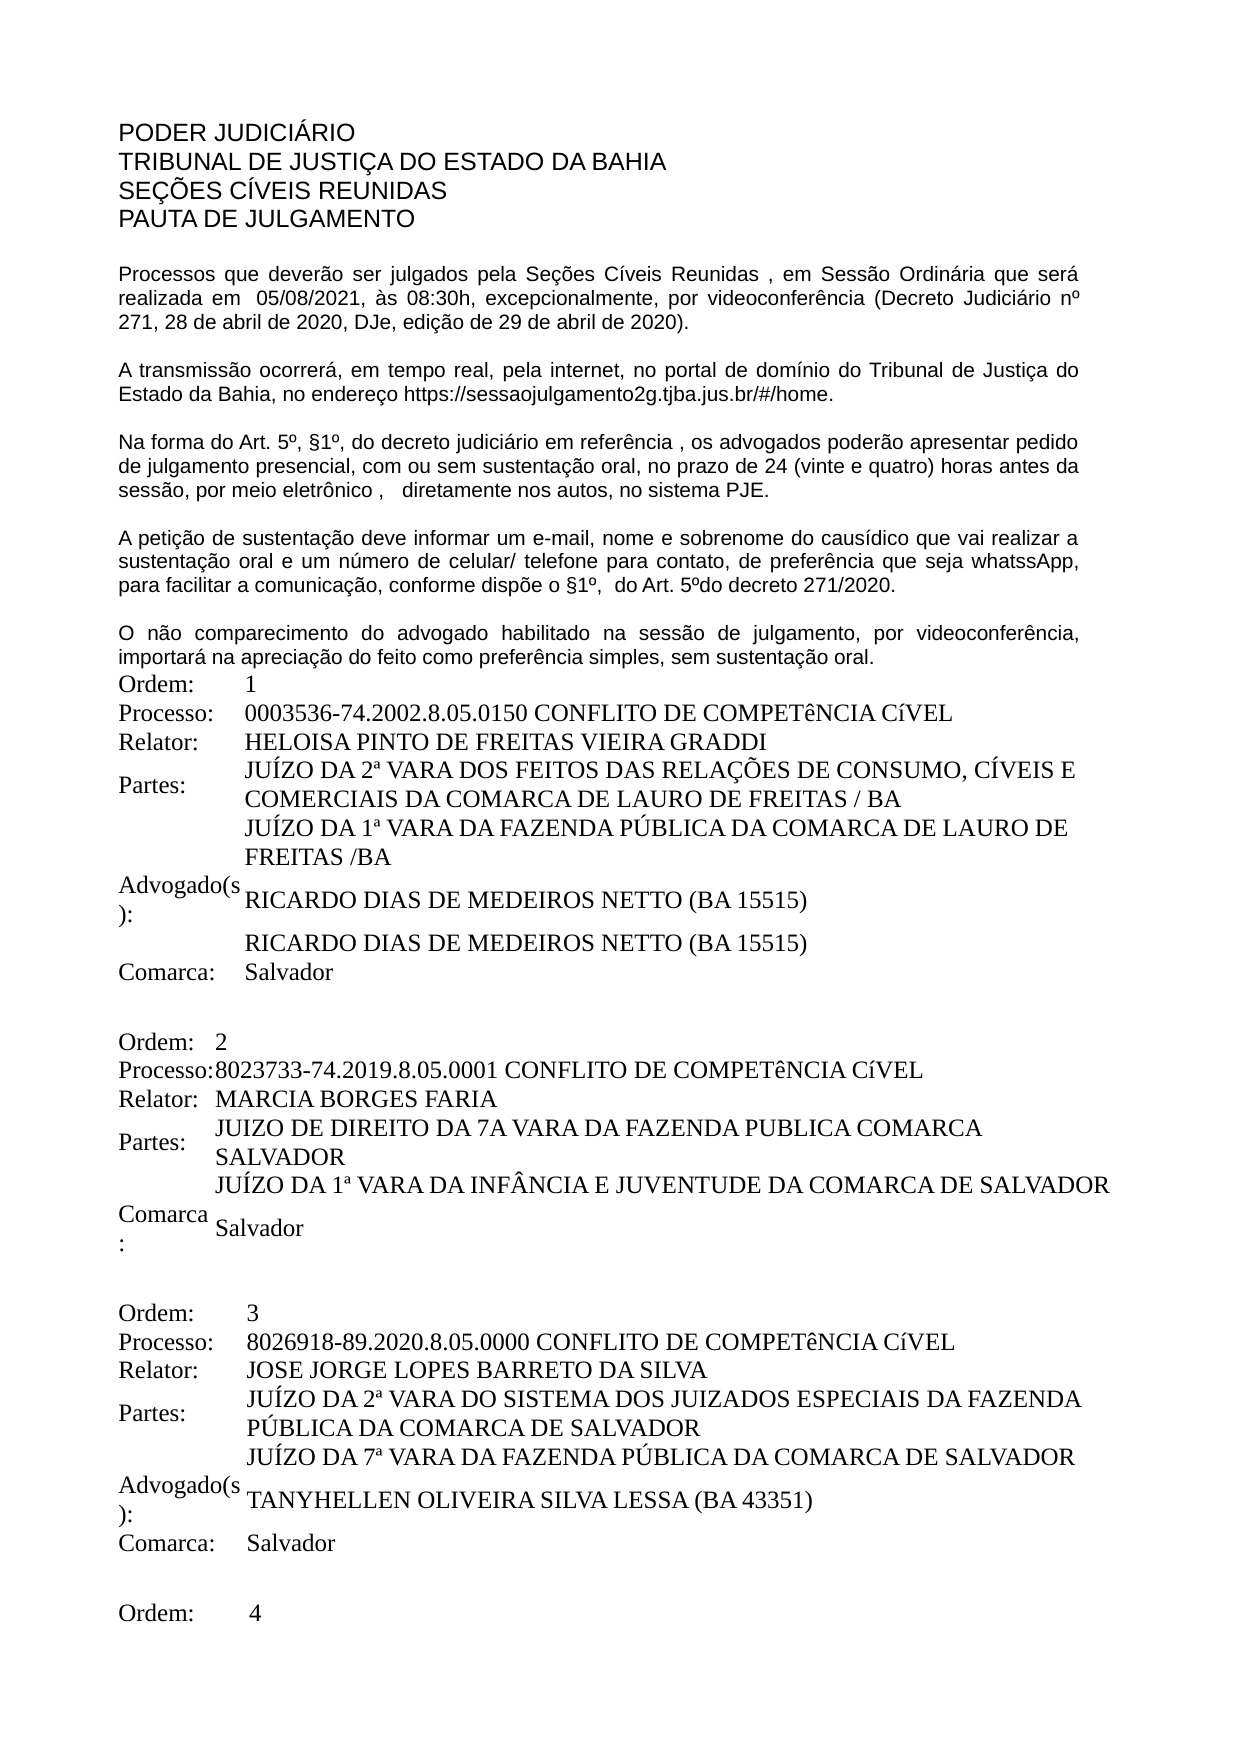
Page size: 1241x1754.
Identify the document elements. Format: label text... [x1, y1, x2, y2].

text PAUTA DE JULGAMENTO [118, 204, 1080, 233]
table_cell Relator: [118, 1084, 215, 1113]
table_cell Salvador [244, 957, 1122, 985]
table_cell 8023733-74.2019.8.05.0001 CONFLITO DE COMPETêNCIA CíVEL [215, 1055, 1114, 1084]
table_cell JUÍZO DA 1ª VARA DA FAZENDA PÚBLICA DA COMARCA DE LAURO DE FREITAS /BA [244, 813, 1122, 870]
table_cell Comarca: [118, 957, 244, 985]
table_cell Partes: [118, 1113, 215, 1170]
table_cell [118, 928, 244, 957]
table_cell Partes: [118, 755, 244, 813]
text SEÇÕES CÍVEIS REUNIDAS [118, 176, 1080, 204]
text Processos que deverão ser julgados pela Seções Cíveis Reunidas , em Sessão Ordinária que será realizada em 05/08/2021, às 08:30h, excepcionalmente, por videoconferência (Decreto Judiciário nº 271, 28 de abril de 2020, DJe, edição de 29 de abril de 2020). [118, 262, 1080, 334]
table_header Ordem: [118, 1298, 246, 1327]
table_cell [118, 813, 244, 870]
table_cell Comarca: [118, 1528, 246, 1557]
table_cell JOSE JORGE LOPES BARRETO DA SILVA [246, 1355, 1122, 1384]
table_cell Processo: [118, 698, 244, 727]
table_cell Processo: [118, 1327, 246, 1355]
table_cell TANYHELLEN OLIVEIRA SILVA LESSA (BA 43351) [246, 1470, 1122, 1528]
table_header Ordem: [118, 669, 244, 698]
text Na forma do Art. 5º, §1º, do decreto judiciário em referência , os advogados poderão apresentar pedido de julgamento presencial, com ou sem sustentação oral, no prazo de 24 (vinte e quatro) horas antes da sessão, por meio eletrônico , diretamente nos autos, no sistema PJE. [118, 429, 1080, 501]
table_cell Processo: [118, 1055, 215, 1084]
text O não comparecimento do advogado habilitado na sessão de julgamento, por videoconferência, importará na apreciação do feito como preferência simples, sem sustentação oral. [118, 621, 1080, 669]
text TRIBUNAL DE JUSTIÇA DO ESTADO DA BAHIA [118, 147, 1080, 176]
table_cell Salvador [215, 1199, 1114, 1257]
table_header 4 [249, 1598, 1122, 1627]
table_cell Advogado(s): [118, 1470, 246, 1528]
text PODER JUDICIÁRIO [118, 118, 1080, 147]
table_cell [118, 1170, 215, 1199]
table_cell Advogado(s): [118, 870, 244, 928]
table_cell JUIZO DE DIREITO DA 7A VARA DA FAZENDA PUBLICA COMARCA SALVADOR [215, 1113, 1114, 1170]
table_cell JUÍZO DA 7ª VARA DA FAZENDA PÚBLICA DA COMARCA DE SALVADOR [246, 1442, 1122, 1470]
text A transmissão ocorrerá, em tempo real, pela internet, no portal de domínio do Tribunal de Justiça do Estado da Bahia, no endereço https://sessaojulgamento2g.tjba.jus.br/#/home. [118, 358, 1080, 406]
table_cell JUÍZO DA 2ª VARA DO SISTEMA DOS JUIZADOS ESPECIAIS DA FAZENDA PÚBLICA DA COMARCA DE SALVADOR [246, 1384, 1122, 1442]
table_header 2 [215, 1027, 1114, 1055]
table_cell MARCIA BORGES FARIA [215, 1084, 1114, 1113]
table_cell Relator: [118, 727, 244, 755]
table_header Ordem: [118, 1027, 215, 1055]
table_cell 0003536-74.2002.8.05.0150 CONFLITO DE COMPETêNCIA CíVEL [244, 698, 1122, 727]
table_cell RICARDO DIAS DE MEDEIROS NETTO (BA 15515) [244, 928, 1122, 957]
table_cell Comarca: [118, 1199, 215, 1257]
table_cell JUÍZO DA 2ª VARA DOS FEITOS DAS RELAÇÕES DE CONSUMO, CÍVEIS E COMERCIAIS DA COMARCA DE LAURO DE FREITAS / BA [244, 755, 1122, 813]
table_cell HELOISA PINTO DE FREITAS VIEIRA GRADDI [244, 727, 1122, 755]
table_cell Relator: [118, 1355, 246, 1384]
table_cell Partes: [118, 1384, 246, 1442]
table_cell RICARDO DIAS DE MEDEIROS NETTO (BA 15515) [244, 870, 1122, 928]
table_cell Salvador [246, 1528, 1122, 1557]
text A petição de sustentação deve informar um e-mail, nome e sobrenome do causídico que vai realizar a sustentação oral e um número de celular/ telefone para contato, de preferência que seja whatssApp, para facilitar a comunicação, conforme dispõe o §1º, do Art. 5ºdo decreto 271/2020. [118, 525, 1080, 597]
table_cell [118, 1442, 246, 1470]
table_header 3 [246, 1298, 1122, 1327]
table_cell 8026918-89.2020.8.05.0000 CONFLITO DE COMPETêNCIA CíVEL [246, 1327, 1122, 1355]
table_cell JUÍZO DA 1ª VARA DA INFÂNCIA E JUVENTUDE DA COMARCA DE SALVADOR [215, 1170, 1114, 1199]
table_header Ordem: [118, 1598, 249, 1627]
table_header 1 [244, 669, 1122, 698]
